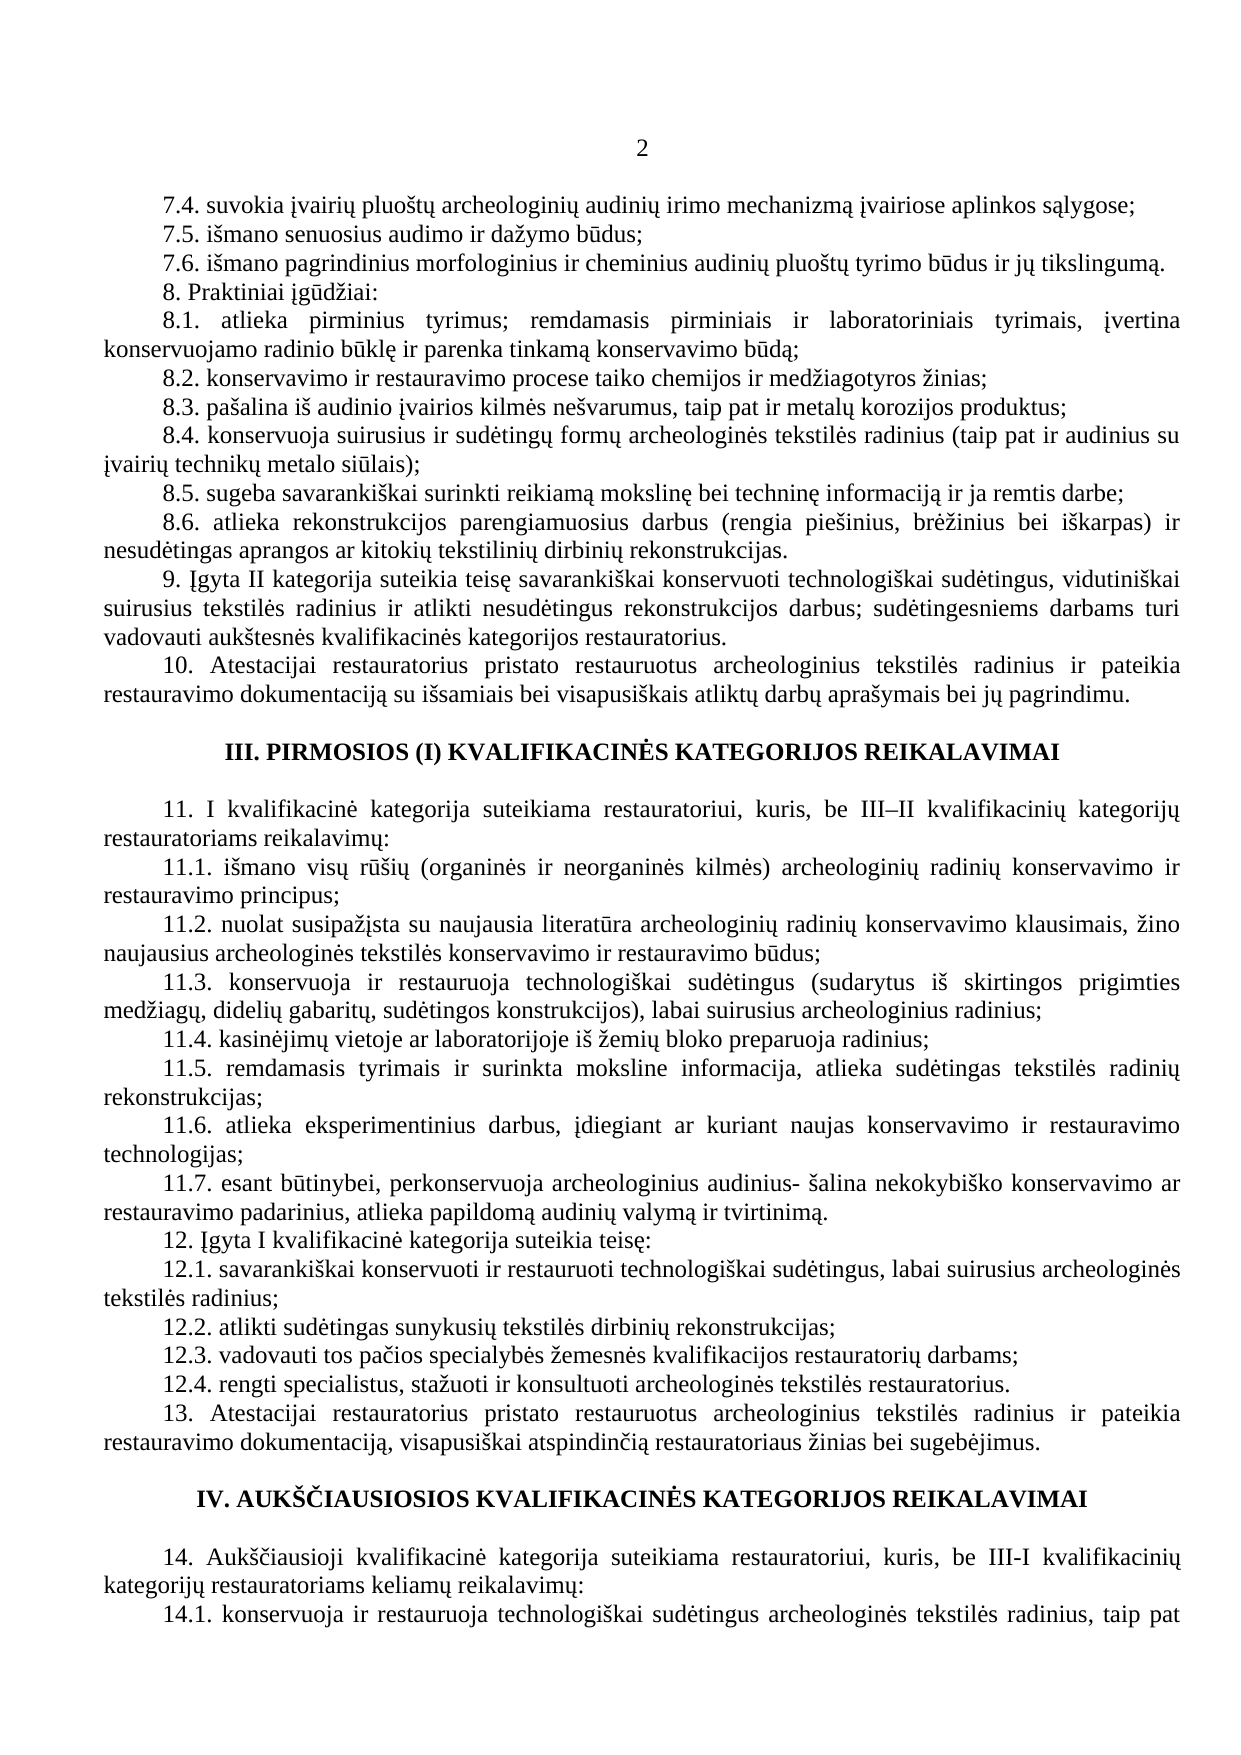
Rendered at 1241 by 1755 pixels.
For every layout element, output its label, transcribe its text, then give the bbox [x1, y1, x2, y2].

text 7.4. suvokia įvairių pluoštų archeologinių audinių irimo mechanizmą įvairiose aplinkos sąlygose; [103, 190, 1181, 219]
text 10. Atestacijai restauratorius pristato restauruotus archeologinius tekstilės radinius ir pateikia restauravimo dokumentaciją su išsamiais bei visapusiškais atliktų darbų aprašymais bei jų pagrindimu. [103, 650, 1181, 708]
text 14. Aukščiausioji kvalifikacinė kategorija suteikiama restauratoriui, kuris, be III-I kvalifikacinių kategorijų restauratoriams keliamų reikalavimų: [103, 1542, 1181, 1599]
text 8.6. atlieka rekonstrukcijos parengiamuosius darbus (rengia piešinius, brėžinius bei iškarpas) ir nesudėtingas aprangos ar kitokių tekstilinių dirbinių rekonstrukcijas. [103, 507, 1181, 564]
text 11.2. nuolat susipažįsta su naujausia literatūra archeologinių radinių konservavimo klausimais, žino naujausius archeologinės tekstilės konservavimo ir restauravimo būdus; [103, 909, 1181, 967]
text 14.1. konservuoja ir restauruoja technologiškai sudėtingus archeologinės tekstilės radinius, taip pat [103, 1599, 1181, 1628]
text 11.7. esant būtinybei, perkonservuoja archeologinius audinius- šalina nekokybiško konservavimo ar restauravimo padarinius, atlieka papildomą audinių valymą ir tvirtinimą. [103, 1168, 1181, 1225]
text 8. Praktiniai įgūdžiai: [103, 277, 1181, 305]
text 12. Įgyta I kvalifikacinė kategorija suteikia teisę: [103, 1225, 1181, 1254]
text 11. I kvalifikacinė kategorija suteikiama restauratoriui, kuris, be III–II kvalifikacinių kategorijų restauratoriams reikalavimų: [103, 794, 1181, 852]
text 11.4. kasinėjimų vietoje ar laboratorijoje iš žemių bloko preparuoja radinius; [103, 1024, 1181, 1053]
text 12.1. savarankiškai konservuoti ir restauruoti technologiškai sudėtingus, labai suirusius archeologinės tekstilės radinius; [103, 1254, 1181, 1312]
text 11.3. konservuoja ir restauruoja technologiškai sudėtingus (sudarytus iš skirtingos prigimties medžiagų, didelių gabaritų, sudėtingos konstrukcijos), labai suirusius archeologinius radinius; [103, 967, 1181, 1024]
text 12.3. vadovauti tos pačios specialybės žemesnės kvalifikacijos restauratorių darbams; [103, 1340, 1181, 1369]
text 11.6. atlieka eksperimentinius darbus, įdiegiant ar kuriant naujas konservavimo ir restauravimo technologijas; [103, 1110, 1181, 1168]
text III. PIRMOSIOS (I) KVALIFIKACINĖS KATEGORIJOS REIKALAVIMAI [103, 737, 1181, 765]
text 8.1. atlieka pirminius tyrimus; remdamasis pirminiais ir laboratoriniais tyrimais, įvertina konservuojamo radinio būklę ir parenka tinkamą konservavimo būdą; [103, 305, 1181, 363]
text 11.5. remdamasis tyrimais ir surinkta moksline informacija, atlieka sudėtingas tekstilės radinių rekonstrukcijas; [103, 1053, 1181, 1110]
text 8.3. pašalina iš audinio įvairios kilmės nešvarumus, taip pat ir metalų korozijos produktus; [103, 392, 1181, 420]
text 8.4. konservuoja suirusius ir sudėtingų formų archeologinės tekstilės radinius (taip pat ir audinius su įvairių technikų metalo siūlais); [103, 420, 1181, 478]
text IV. AUKŠČIAUSIOSIOS KVALIFIKACINĖS KATEGORIJOS REIKALAVIMAI [103, 1484, 1181, 1513]
text 7.5. išmano senuosius audimo ir dažymo būdus; [103, 219, 1181, 248]
text 9. Įgyta II kategorija suteikia teisę savarankiškai konservuoti technologiškai sudėtingus, vidutiniškai suirusius tekstilės radinius ir atlikti nesudėtingus rekonstrukcijos darbus; sudėtingesniems darbams turi vadovauti aukštesnės kvalifikacinės kategorijos restauratorius. [103, 564, 1181, 650]
text 7.6. išmano pagrindinius morfologinius ir cheminius audinių pluoštų tyrimo būdus ir jų tikslingumą. [103, 248, 1181, 277]
text 12.2. atlikti sudėtingas sunykusių tekstilės dirbinių rekonstrukcijas; [103, 1312, 1181, 1340]
text 12.4. rengti specialistus, stažuoti ir konsultuoti archeologinės tekstilės restauratorius. [103, 1369, 1181, 1398]
text 11.1. išmano visų rūšių (organinės ir neorganinės kilmės) archeologinių radinių konservavimo ir restauravimo principus; [103, 852, 1181, 909]
text 13. Atestacijai restauratorius pristato restauruotus archeologinius tekstilės radinius ir pateikia restauravimo dokumentaciją, visapusiškai atspindinčią restauratoriaus žinias bei sugebėjimus. [103, 1398, 1181, 1455]
text 8.5. sugeba savarankiškai surinkti reikiamą mokslinę bei techninę informaciją ir ja remtis darbe; [103, 478, 1181, 507]
text 8.2. konservavimo ir restauravimo procese taiko chemijos ir medžiagotyros žinias; [103, 363, 1181, 392]
